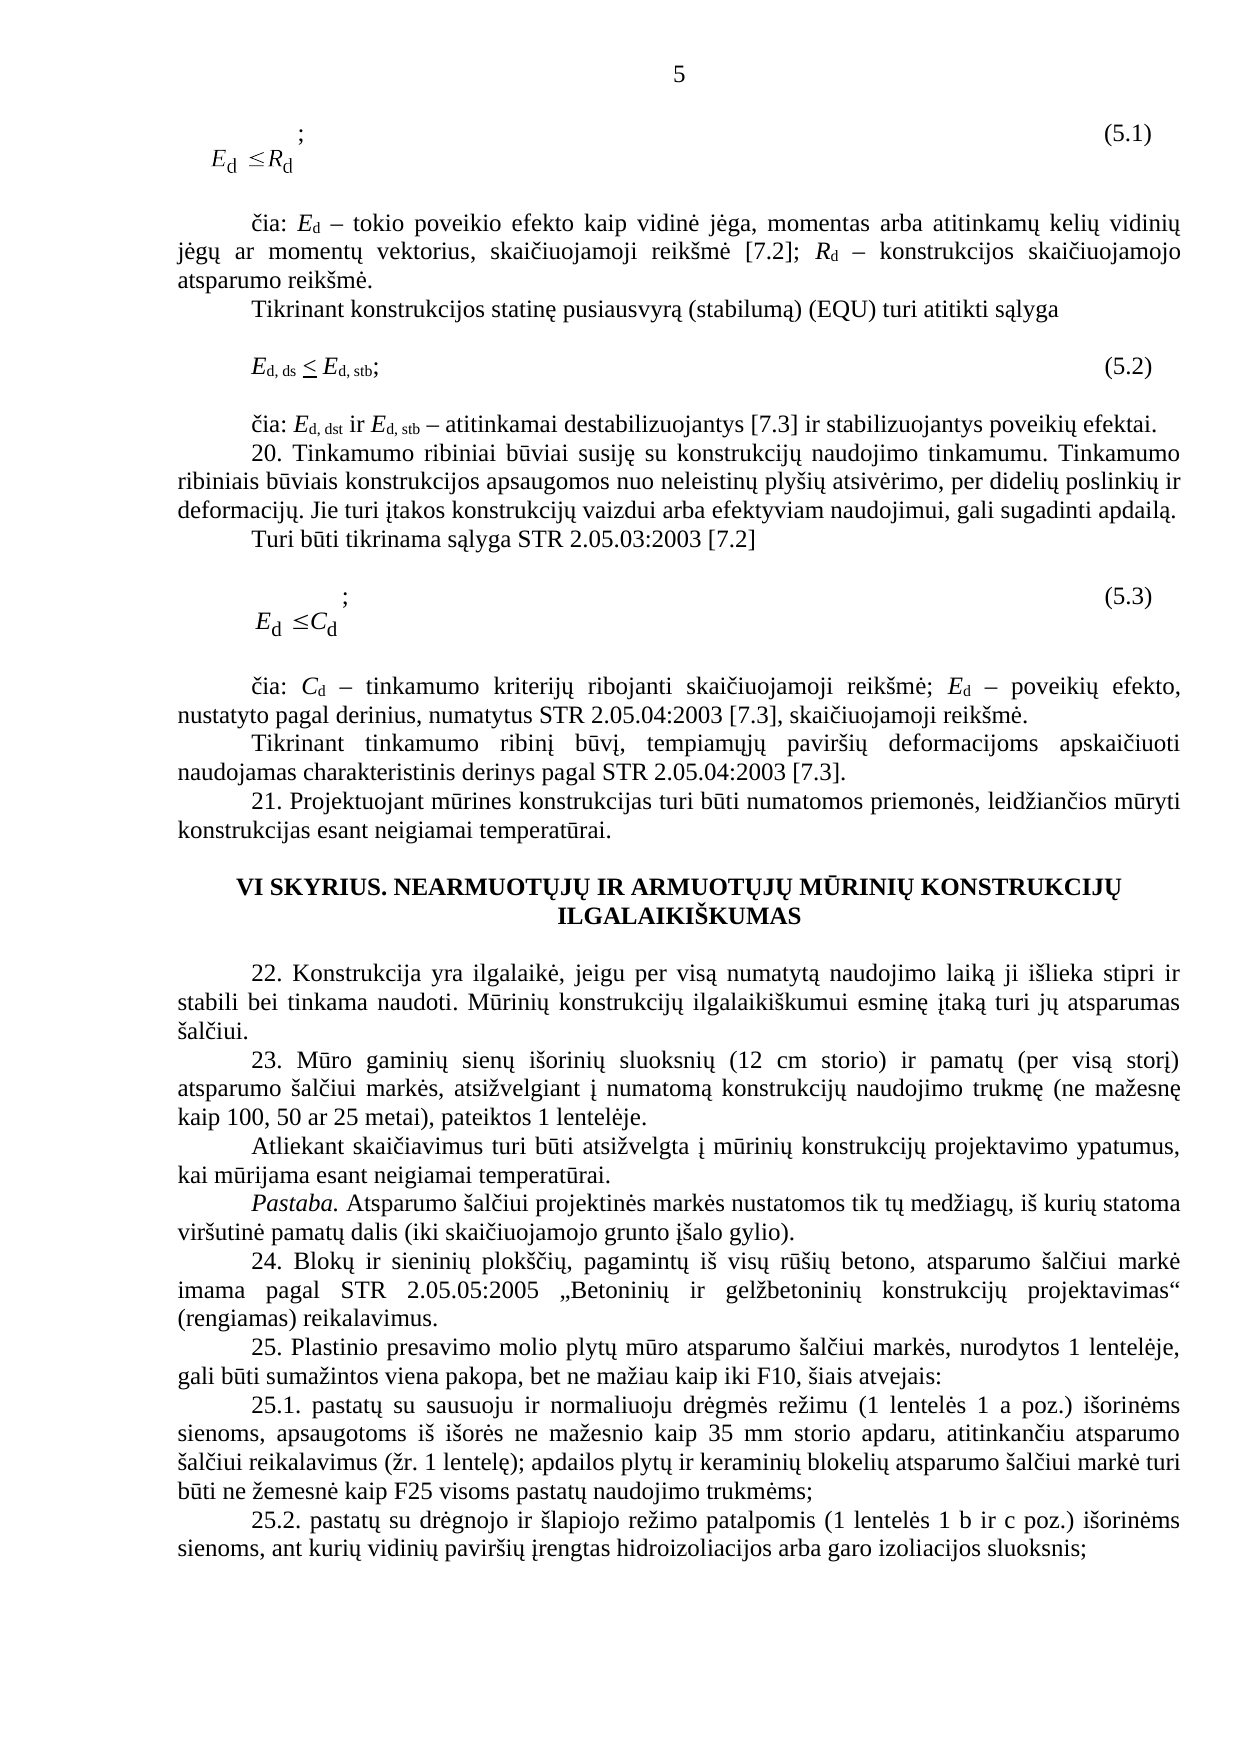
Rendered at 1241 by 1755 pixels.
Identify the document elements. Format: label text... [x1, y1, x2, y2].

text 24. Blokų ir sieninių plokščių, pagamintų iš visų rūšių betono, atsparumo šalčiui markė imama pagal STR 2.05.05:2005 „Betoninių ir gelžbetoninių konstrukcijų projektavimas“ (rengiamas) reikalavimus. [177, 1246, 1181, 1332]
text 25.1. pastatų su sausuoju ir normaliuoju drėgmės režimu (1 lentelės 1 a poz.) išorinėms sienoms, apsaugotoms iš išorės ne mažesnio kaip 35 mm storio apdaru, atitinkančiu atsparumo šalčiui reikalavimus (žr. 1 lentelę); apdailos plytų ir keraminių blokelių atsparumo šalčiui markė turi būti ne žemesnė kaip F25 visoms pastatų naudojimo trukmėms; [177, 1390, 1181, 1505]
text čia: Ed, dst ir Ed, stb – atitinkamai destabilizuojantys [7.3] ir stabilizuojantys poveikių efektai. [177, 409, 1181, 438]
text Atliekant skaičiavimus turi būti atsižvelgta į mūrinių konstrukcijų projektavimo ypatumus, kai mūrijama esant neigiamai temperatūrai. [177, 1131, 1181, 1188]
text Pastaba. Atsparumo šalčiui projektinės markės nustatomos tik tų medžiagų, iš kurių statoma viršutinė pamatų dalis (iki skaičiuojamojo grunto įšalo gylio). [177, 1188, 1181, 1246]
text 22. Konstrukcija yra ilgalaikė, jeigu per visą numatytą naudojimo laiką ji išlieka stipri ir stabili bei tinkama naudoti. Mūrinių konstrukcijų ilgalaikiškumui esminę įtaką turi jų atsparumas šalčiui. [177, 958, 1181, 1045]
text ; (5.3) [177, 581, 1181, 642]
text Tikrinant konstrukcijos statinę pusiausvyrą (stabilumą) (EQU) turi atitikti sąlyga [177, 294, 1181, 323]
text čia: Cd – tinkamumo kriterijų ribojanti skaičiuojamoji reikšmė; Ed – poveikių efekto, nustatyto pagal derinius, numatytus STR 2.05.04:2003 [7.3], skaičiuojamoji reikšmė. [177, 671, 1181, 728]
text 25.2. pastatų su drėgnojo ir šlapiojo režimo patalpomis (1 lentelės 1 b ir c poz.) išorinėms sienoms, ant kurių vidinių paviršių įrengtas hidroizoliacijos arba garo izoliacijos sluoksnis; [177, 1505, 1181, 1562]
text Ed, ds < Ed, stb; (5.2) [177, 351, 1181, 380]
text 25. Plastinio presavimo molio plytų mūro atsparumo šalčiui markės, nurodytos 1 lentelėje, gali būti sumažintos viena pakopa, bet ne mažiau kaip iki F10, šiais atvejais: [177, 1332, 1181, 1390]
text 20. Tinkamumo ribiniai būviai susiję su konstrukcijų naudojimo tinkamumu. Tinkamumo ribiniais būviais konstrukcijos apsaugomos nuo neleistinų plyšių atsivėrimo, per didelių poslinkių ir deformacijų. Jie turi įtakos konstrukcijų vaizdui arba efektyviam naudojimui, gali sugadinti apdailą. [177, 438, 1181, 524]
text Turi būti tikrinama sąlyga STR 2.05.03:2003 [7.2] [177, 524, 1181, 553]
text VI SKYRIUS. NEARMUOTŲJŲ IR ARMUOTŲJŲ MŪRINIŲ KONSTRUKCIJŲ ILGALAIKIŠKUMAS [177, 872, 1181, 930]
text čia: Ed – tokio poveikio efekto kaip vidinė jėga, momentas arba atitinkamų kelių vidinių jėgų ar momentų vektorius, skaičiuojamoji reikšmė [7.2]; Rd – konstrukcijos skaičiuojamojo atsparumo reikšmė. [177, 208, 1181, 294]
text 21. Projektuojant mūrines konstrukcijas turi būti numatomos priemonės, leidžiančios mūryti konstrukcijas esant neigiamai temperatūrai. [177, 786, 1181, 843]
text 23. Mūro gaminių sienų išorinių sluoksnių (12 cm storio) ir pamatų (per visą storį) atsparumo šalčiui markės, atsižvelgiant į numatomą konstrukcijų naudojimo trukmę (ne mažesnę kaip 100, 50 ar 25 metai), pateiktos 1 lentelėje. [177, 1045, 1181, 1131]
text Tikrinant tinkamumo ribinį būvį, tempiamųjų paviršių deformacijoms apskaičiuoti naudojamas charakteristinis derinys pagal STR 2.05.04:2003 [7.3]. [177, 728, 1181, 786]
text ; (5.1) [177, 118, 1181, 179]
